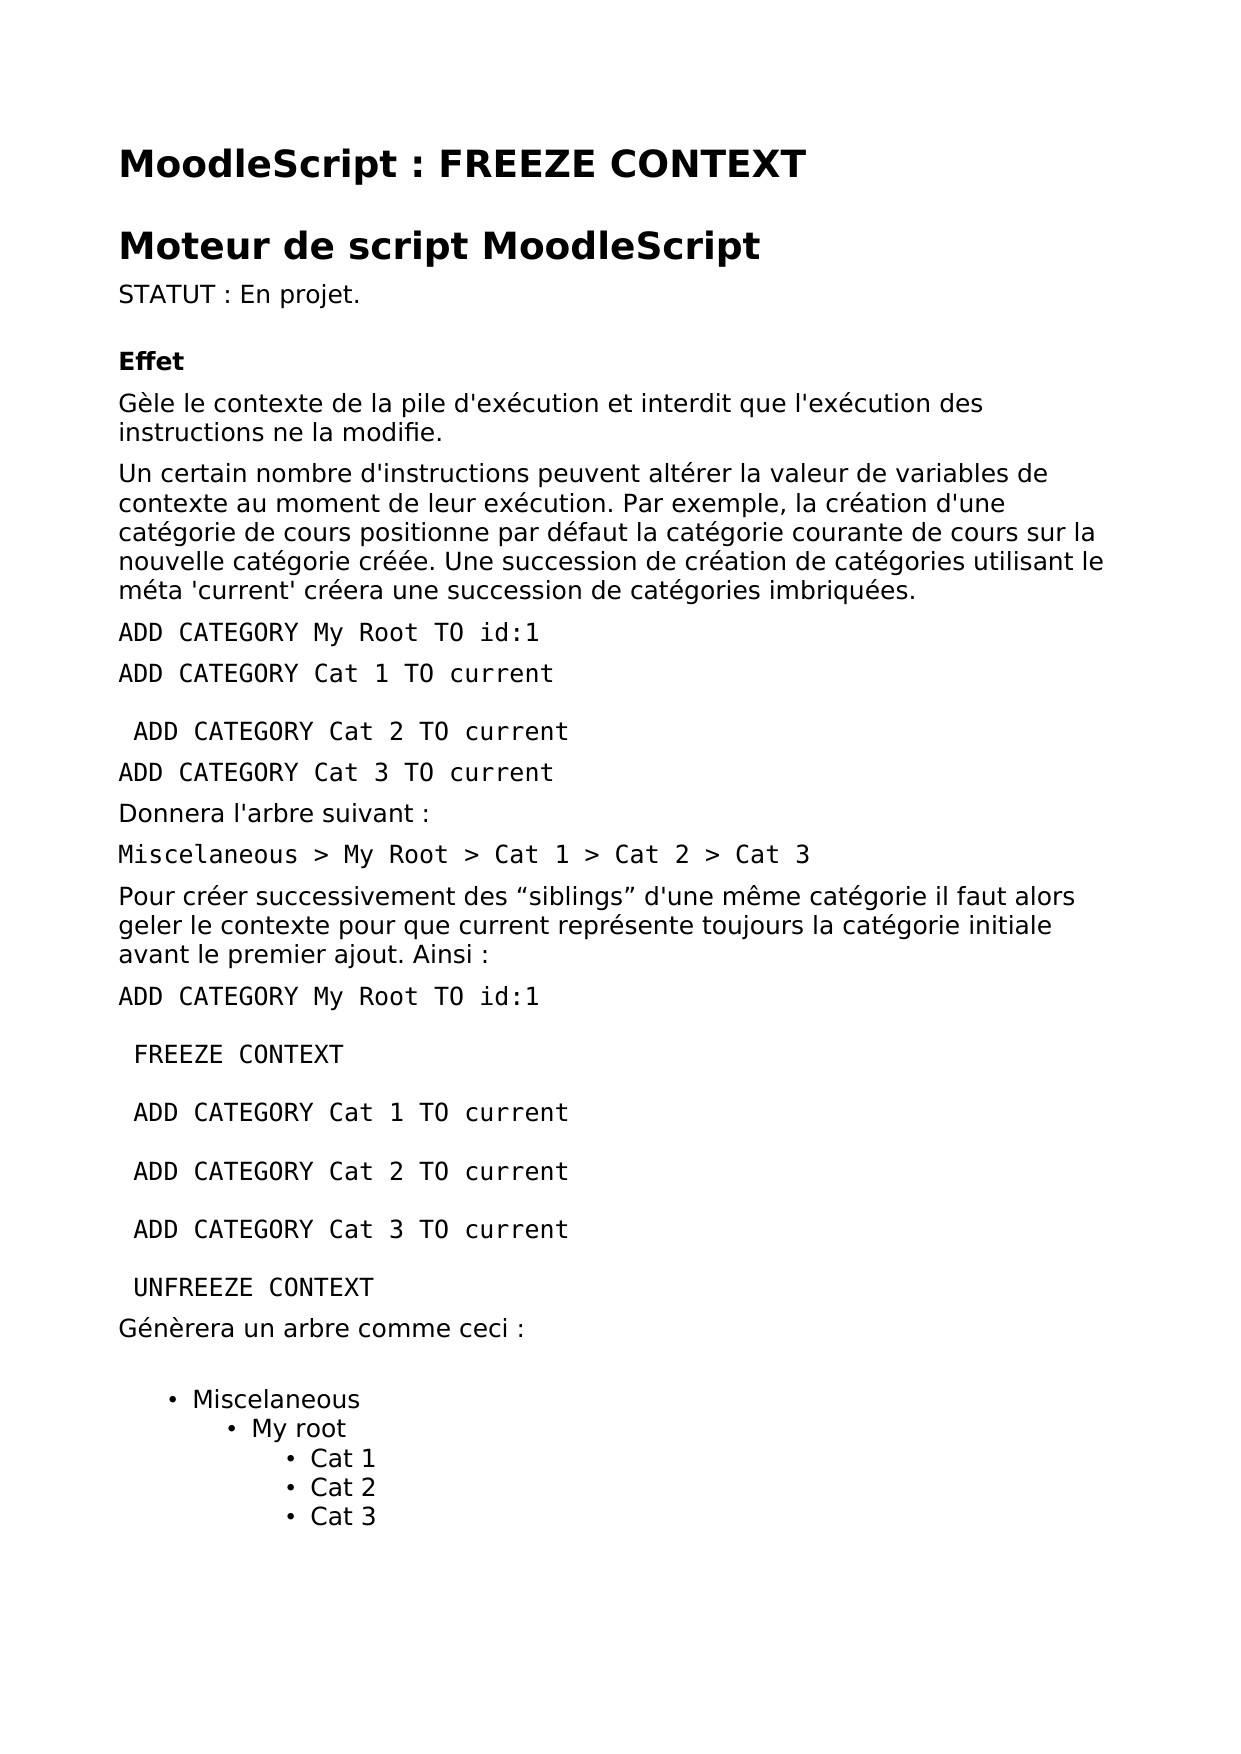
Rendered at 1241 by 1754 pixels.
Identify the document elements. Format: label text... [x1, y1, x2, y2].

list Cat 2 [295, 1473, 1122, 1502]
text Donnera l'arbre suivant : [118, 799, 1122, 828]
list Cat 1 [295, 1444, 1122, 1473]
list Cat 3 [295, 1502, 1122, 1531]
text ADD CATEGORY Cat 1 TO current ADD CATEGORY Cat 2 TO current [118, 659, 1122, 746]
text ADD CATEGORY My Root TO id:1 [118, 618, 1122, 647]
list Miscelaneous [177, 1385, 1122, 1414]
text Miscelaneous > My Root > Cat 1 > Cat 2 > Cat 3 [118, 841, 1122, 870]
text Un certain nombre d'instructions peuvent altérer la valeur de variables de contexte au moment de leur exécution. Par exemple, la création d'une catégorie de cours positionne par défaut la catégorie courante de cours sur la nouvelle catégorie créée. Une succession de création de catégories utilisant le méta 'current' créera une succession de catégories imbriquées. [118, 459, 1122, 605]
text ADD CATEGORY Cat 3 TO current [118, 758, 1122, 787]
subtitle Effet [118, 347, 1122, 376]
text Pour créer successivement des “siblings” d'une même catégorie il faut alors geler le contexte pour que current représente toujours la catégorie initiale avant le premier ajout. Ainsi : [118, 882, 1122, 969]
text Gèle le contexte de la pile d'exécution et interdit que l'exécution des instructions ne la modifie. [118, 389, 1122, 447]
text Génèrera un arbre comme ceci : [118, 1314, 1122, 1343]
subtitle Moteur de script MoodleScript [118, 224, 1122, 268]
list My root [236, 1414, 1122, 1444]
text STATUT : En projet. [118, 280, 1122, 309]
text ADD CATEGORY My Root TO id:1 FREEZE CONTEXT ADD CATEGORY Cat 1 TO current ADD CATEGORY Cat 2 TO current ADD CATEGORY Cat 3 TO current UNFREEZE CONTEXT [118, 982, 1122, 1302]
subtitle MoodleScript : FREEZE CONTEXT [118, 143, 1122, 187]
